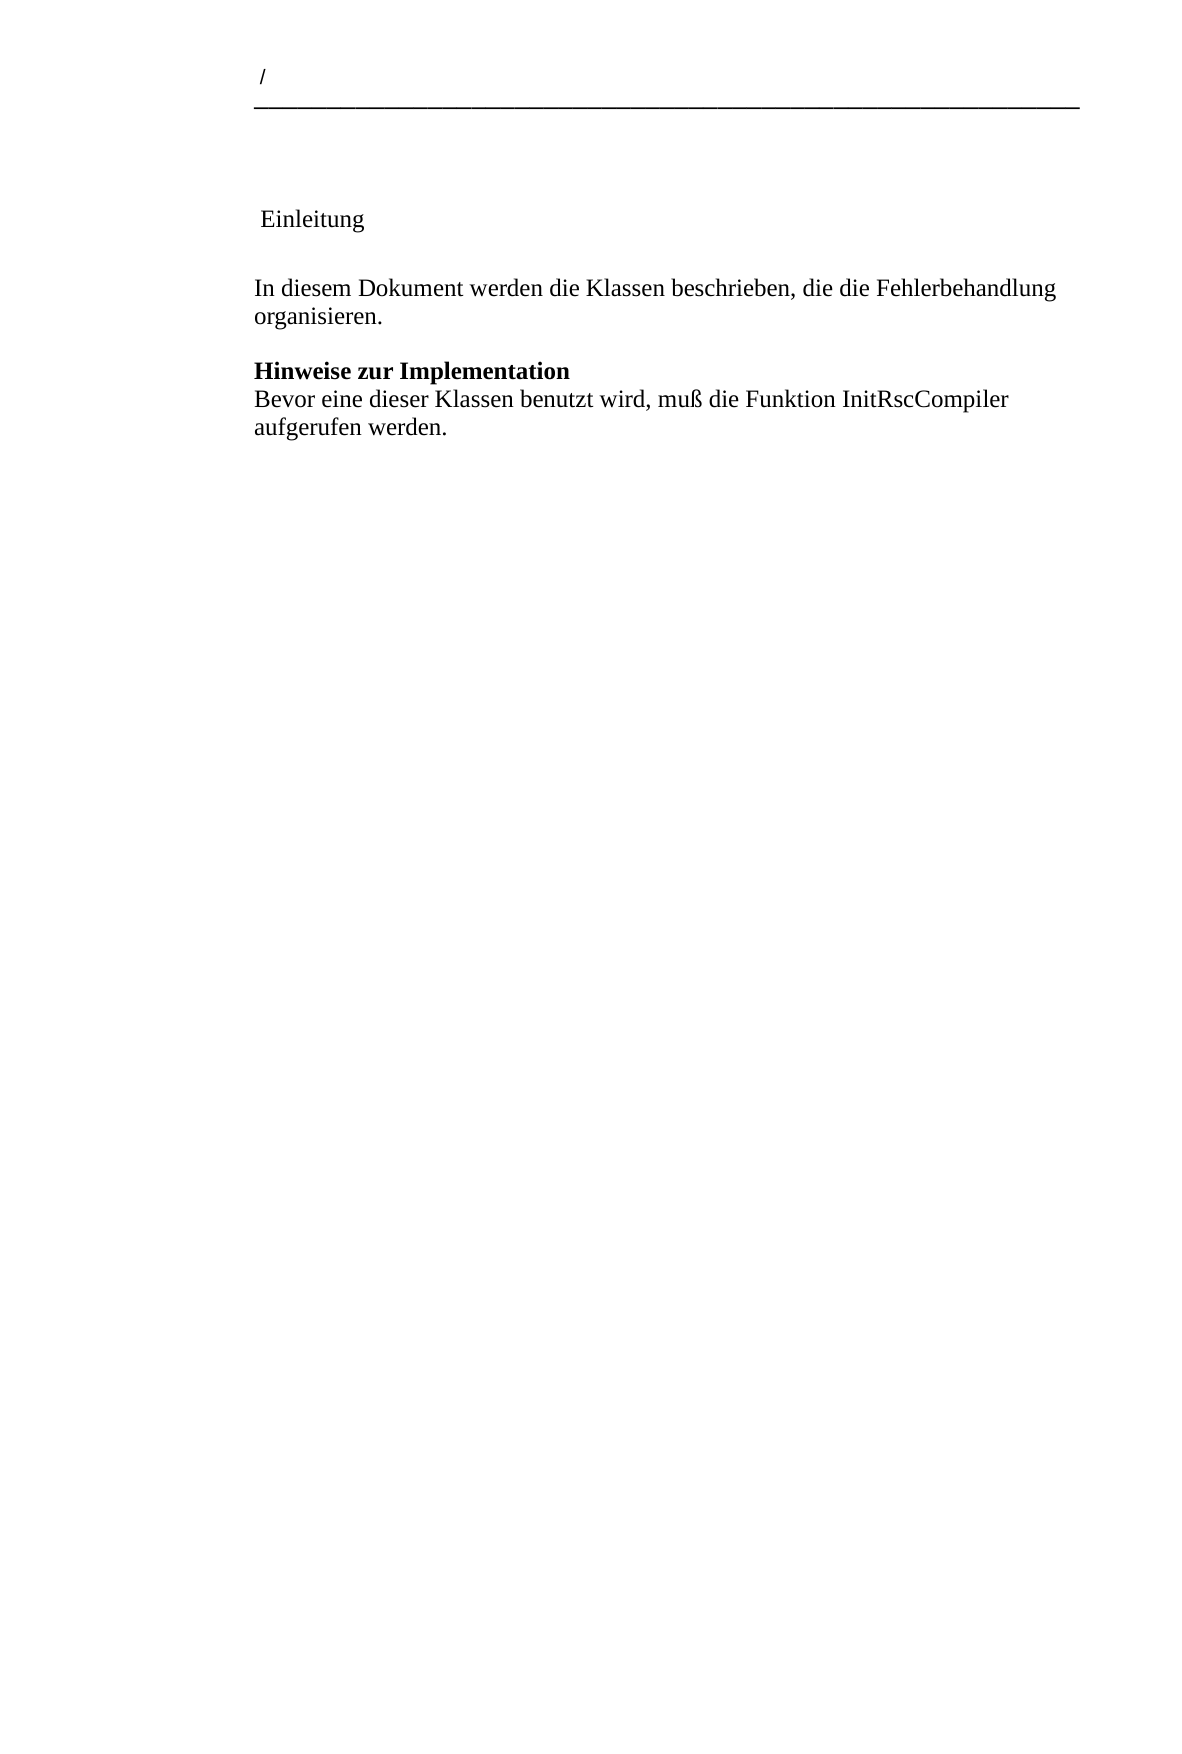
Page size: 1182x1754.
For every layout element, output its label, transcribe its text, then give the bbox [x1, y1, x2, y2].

subtitle Einleitung [254, 205, 1110, 232]
text Bevor eine dieser Klassen benutzt wird, muß die Funktion InitRscCompiler aufgerufen werden. [254, 385, 1110, 441]
text Hinweise zur Implementation [254, 357, 1110, 385]
text In diesem Dokument werden die Klassen beschrieben, die die Fehlerbehandlung organisieren. [254, 274, 1110, 330]
